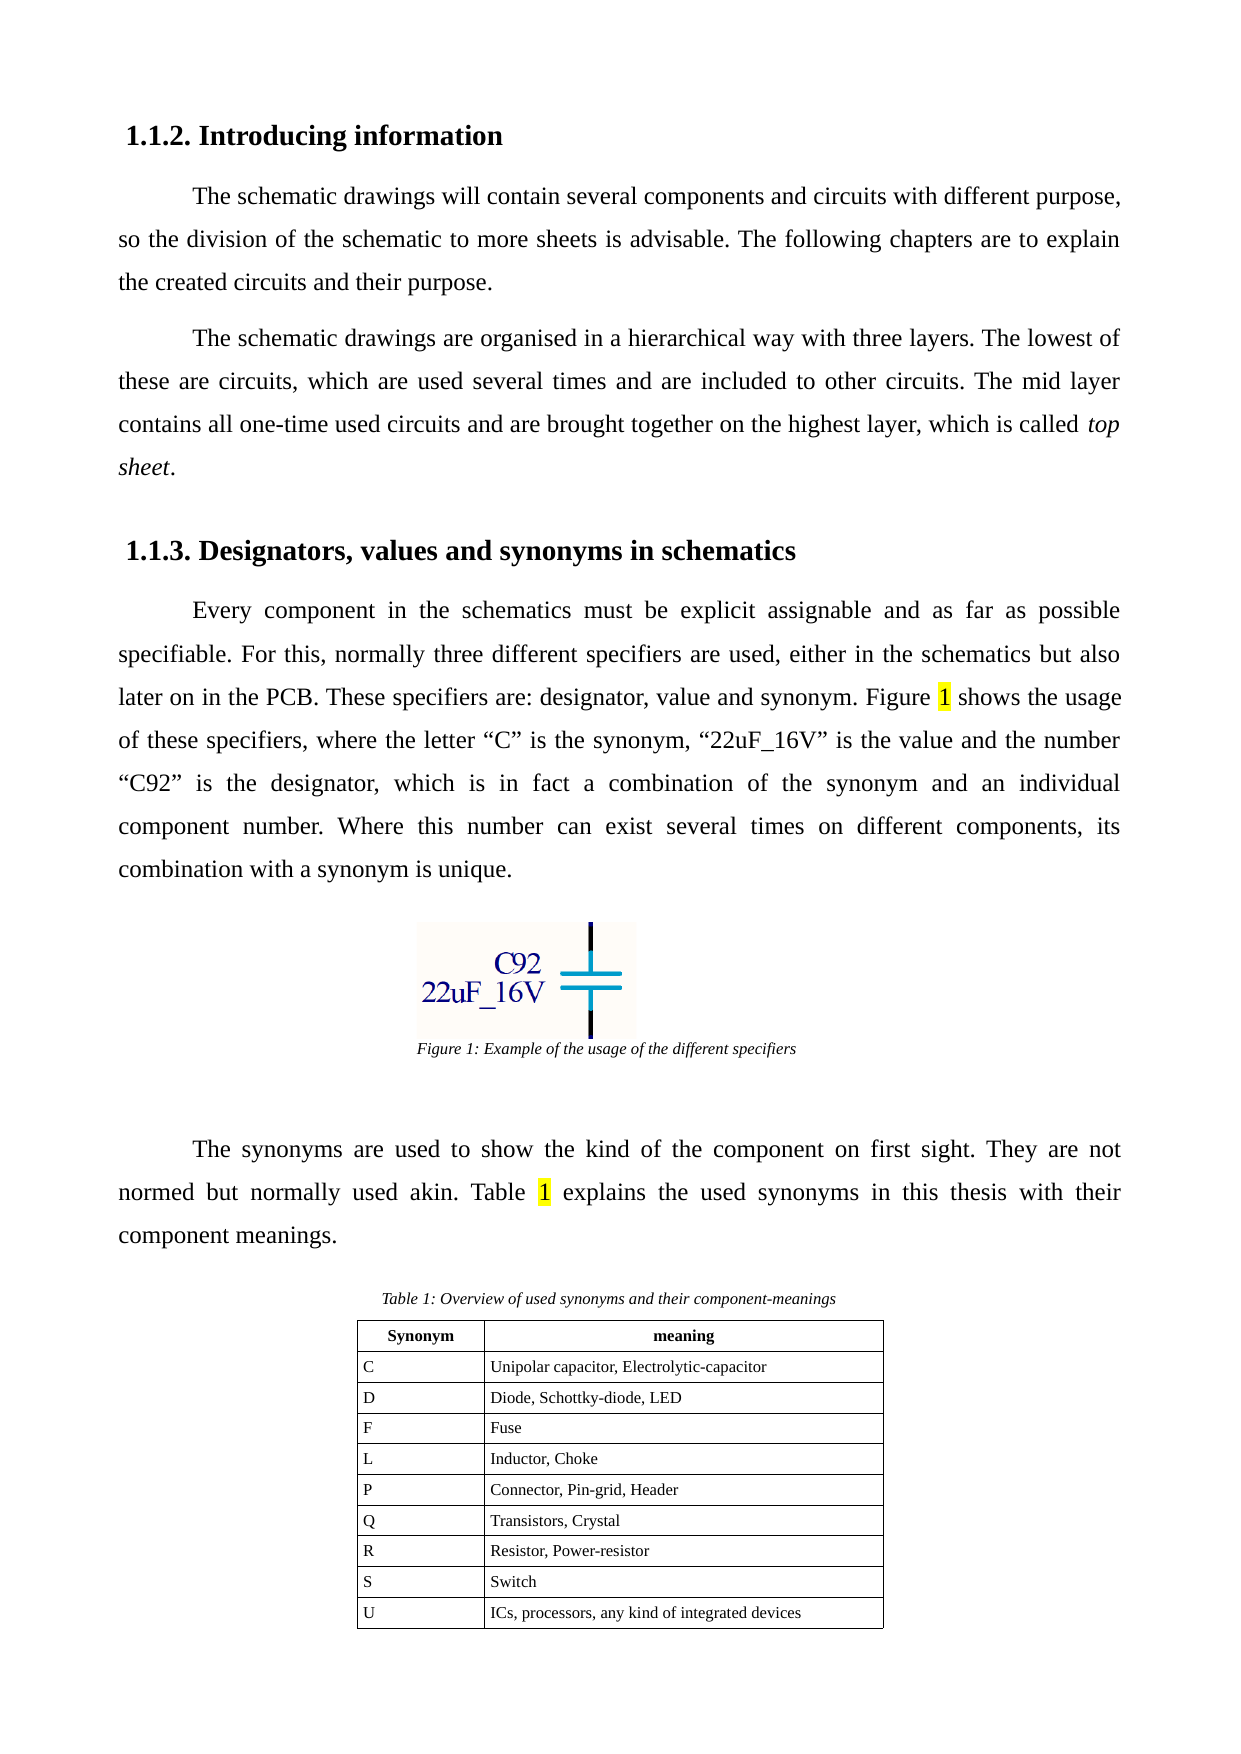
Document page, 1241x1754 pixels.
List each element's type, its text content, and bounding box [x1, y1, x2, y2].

table_cell U [358, 1598, 484, 1628]
table_cell ICs, processors, any kind of integrated devices [485, 1598, 883, 1628]
table_cell Q [358, 1506, 484, 1535]
text Table 1: Overview of used synonyms and their component-meanings [118, 1289, 1122, 1308]
text The schematic drawings are organised in a hierarchical way with three layers. The lowest of these are circuits, which are used several times and are included to other circuits. The mid layer contains all one-time used circuits and are brought together on the highest layer, which is called top sheet. [118, 323, 1122, 481]
table_cell L [358, 1444, 484, 1474]
table_cell Inductor, Choke [485, 1444, 883, 1474]
subtitle Designators, values and synonyms in schematics [118, 533, 1122, 566]
table_cell P [358, 1475, 484, 1505]
table_cell Transistors, Crystal [485, 1506, 883, 1535]
text Figure 1: Example of the usage of the different specifiers [417, 922, 823, 1058]
text The synonyms are used to show the kind of the component on first sight. They are not normed but normally used akin. Table 1 explains the used synonyms in this thesis with their component meanings. [118, 1134, 1122, 1249]
table_cell S [358, 1567, 484, 1597]
table_cell Unipolar capacitor, Electrolytic-capacitor [485, 1352, 883, 1382]
table_header meaning [485, 1321, 883, 1351]
table_cell F [358, 1414, 484, 1443]
table_cell R [358, 1536, 484, 1566]
table_cell Switch [485, 1567, 883, 1597]
table_cell C [358, 1352, 484, 1382]
subtitle Introducing information [118, 118, 1122, 152]
text The schematic drawings will contain several components and circuits with different purpose, so the division of the schematic to more sheets is advisable. The following chapters are to explain the created circuits and their purpose. [118, 181, 1122, 296]
table_cell Diode, Schottky-diode, LED [485, 1383, 883, 1412]
table_cell Connector, Pin-grid, Header [485, 1475, 883, 1505]
table_cell Resistor, Power-resistor [485, 1536, 883, 1566]
picture [416, 922, 637, 1039]
table_cell Fuse [485, 1414, 883, 1443]
table_cell D [358, 1383, 484, 1412]
text Every component in the schematics must be explicit assignable and as far as possible specifiable. For this, normally three different specifiers are used, either in the schematics but also later on in the PCB. These specifiers are: designator, value and synonym. Figure 1 shows the usage of these specifiers, where the letter “C” is the synonym, “22uF_16V” is the value and the number “C92” is the designator, which is in fact a combination of the synonym and an individual component number. Where this number can exist several times on different components, its combination with a synonym is unique. [118, 596, 1122, 883]
table_header Synonym [358, 1321, 484, 1351]
